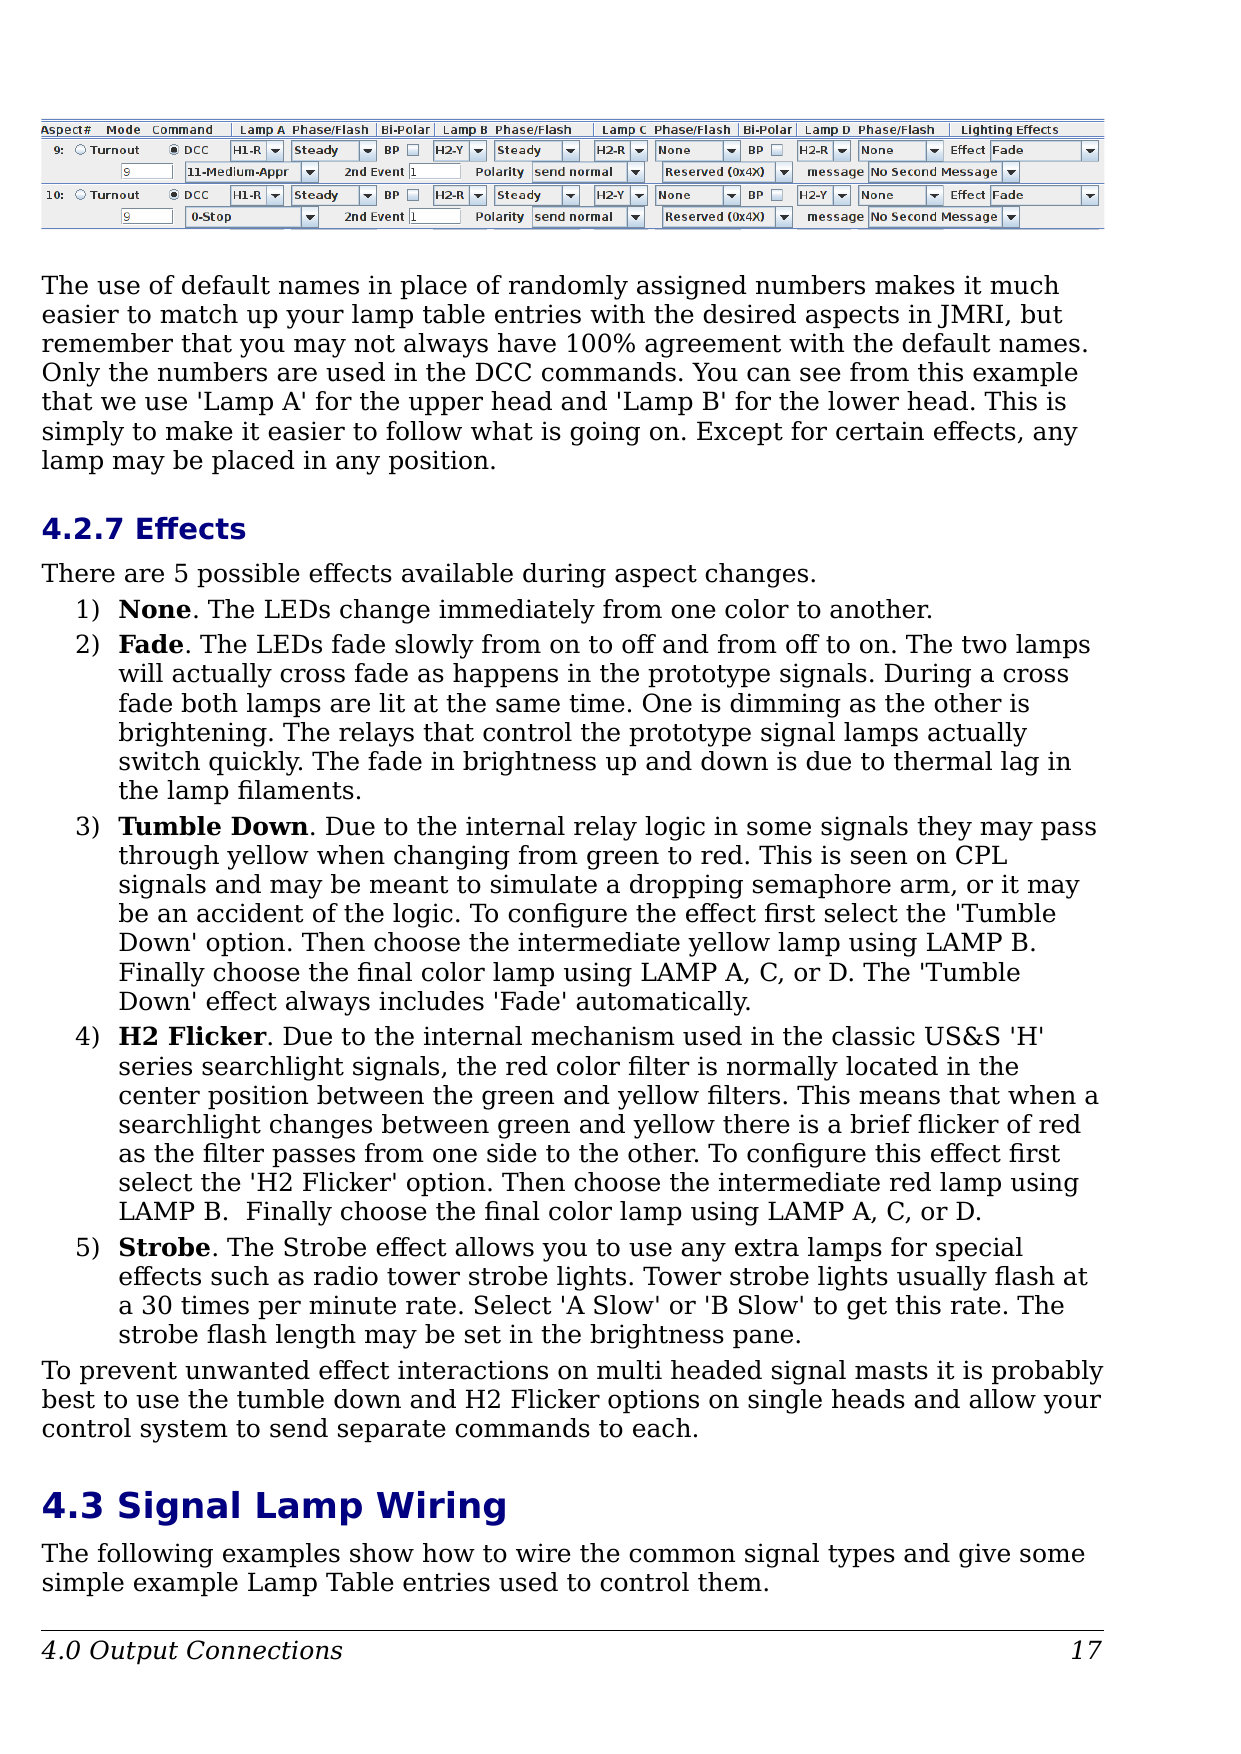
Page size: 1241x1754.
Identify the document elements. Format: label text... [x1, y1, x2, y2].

list Strobe. The Strobe effect allows you to use any extra lamps for special effects such as radio tower strobe lights. Tower strobe lights usually flash at a 30 times per minute rate. Select 'A Slow' or 'B Slow' to get this rate. The strobe flash length may be set in the brightness pane. [100, 1233, 1104, 1350]
text The use of default names in place of randomly assigned numbers makes it much easier to match up your lamp table entries with the desired aspects in JMRI, but remember that you may not always have 100% agreement with the default names. Only the numbers are used in the DCC commands. You can see from this example that we use 'Lamp A' for the upper head and 'Lamp B' for the lower head. This is simply to make it easier to follow what is going on. Except for certain effects, any lamp may be placed in any position. [41, 271, 1104, 475]
list None. The LEDs change immediately from one color to another. [100, 594, 1104, 624]
picture [41, 118, 1105, 230]
list Fade. The LEDs fade slowly from on to off and from off to on. The two lamps will actually cross fade as happens in the prototype signals. During a cross fade both lamps are lit at the same time. One is dimming as the other is brightening. The relays that control the prototype signal lamps actually switch quickly. The fade in brightness up and down is due to thermal lag in the lamp filaments. [100, 630, 1104, 805]
subtitle 4.2.7 Effects [41, 512, 1104, 546]
subtitle 4.3 Signal Lamp Wiring [41, 1485, 1104, 1527]
text To prevent unwanted effect interactions on multi headed signal masts it is probably best to use the tumble down and H2 Flicker options on single heads and allow your control system to send separate commands to each. [41, 1356, 1104, 1443]
text The following examples show how to wire the common signal types and give some simple example Lamp Table entries used to control them. [41, 1539, 1104, 1597]
list H2 Flicker. Due to the internal mechanism used in the classic US&S 'H' series searchlight signals, the red color filter is normally located in the center position between the green and yellow filters. This means that when a searchlight changes between green and yellow there is a brief flicker of red as the filter passes from one side to the other. To configure this effect first select the 'H2 Flicker' option. Then choose the intermediate red lamp using LAMP B. Finally choose the final color lamp using LAMP A, C, or D. [100, 1022, 1104, 1227]
list There are 5 possible effects available during aspect changes. [41, 559, 1104, 588]
list Tumble Down. Due to the internal relay logic in some signals they may pass through yellow when changing from green to red. This is seen on CPL signals and may be meant to simulate a dropping semaphore arm, or it may be an accident of the logic. To configure the effect first select the 'Tumble Down' option. Then choose the intermediate yellow lamp using LAMP B. Finally choose the final color lamp using LAMP A, C, or D. The 'Tumble Down' effect always includes 'Fade' automatically. [100, 812, 1104, 1016]
